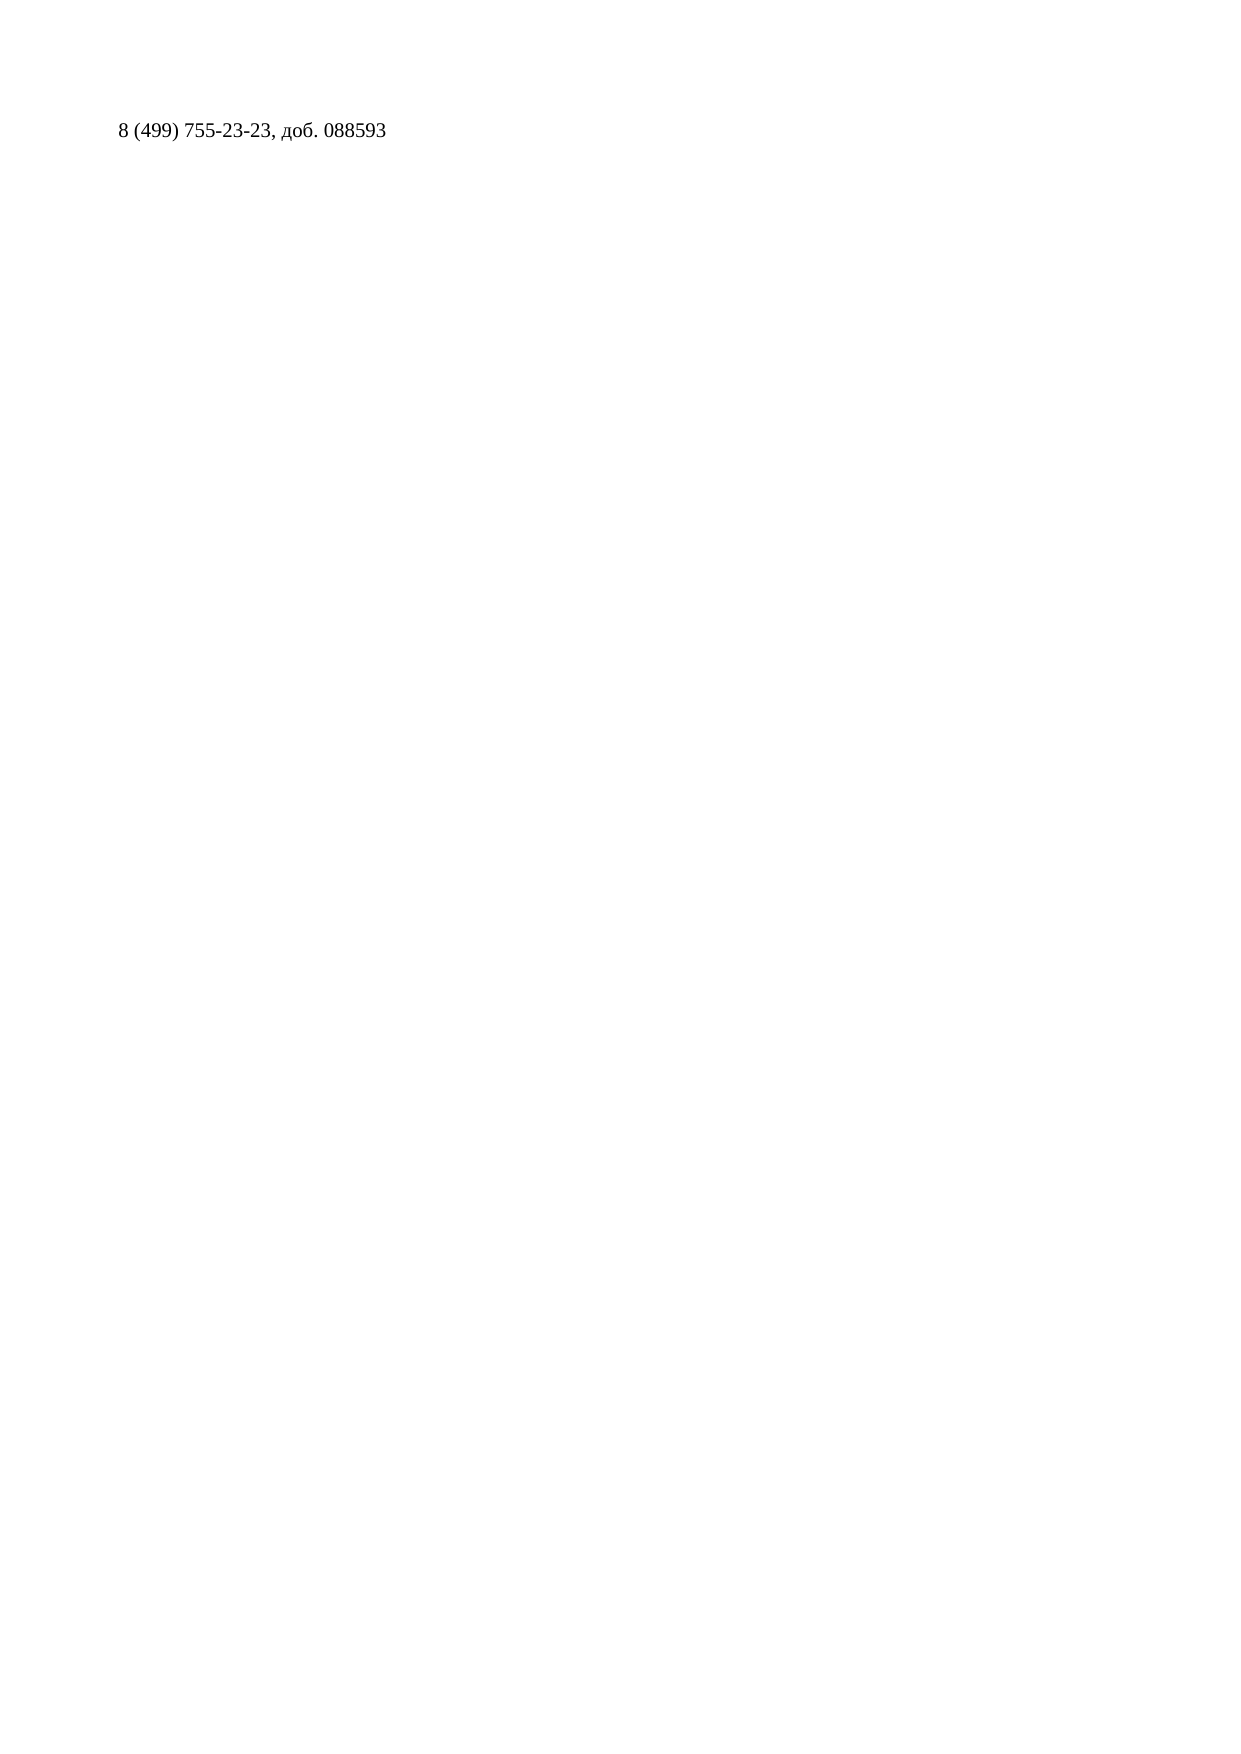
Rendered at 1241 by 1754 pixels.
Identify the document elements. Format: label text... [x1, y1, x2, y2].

text 8 (499) 755-23-23, доб. 088593 [118, 118, 1122, 142]
